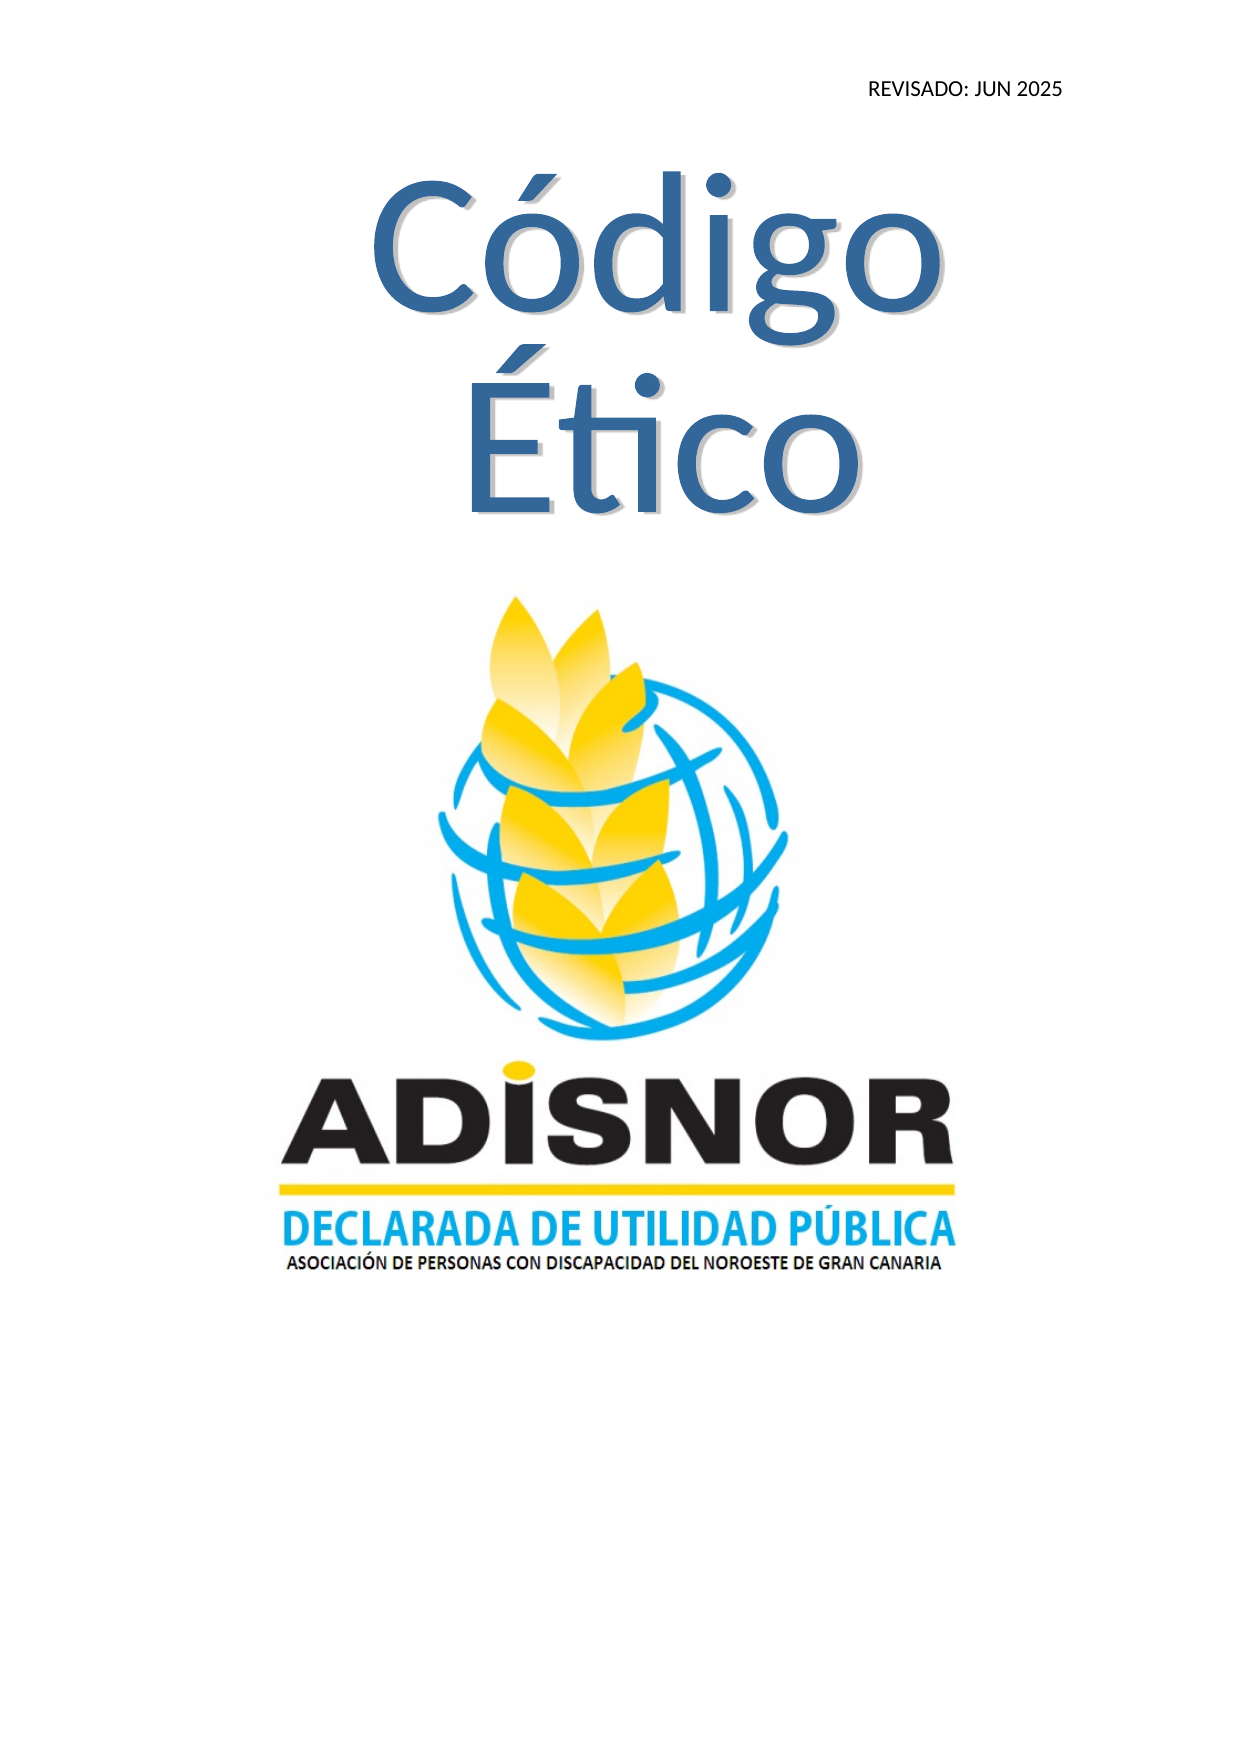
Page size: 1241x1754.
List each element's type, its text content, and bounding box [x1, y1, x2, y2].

text REVISADO: JUN 2025 [177, 74, 1063, 102]
